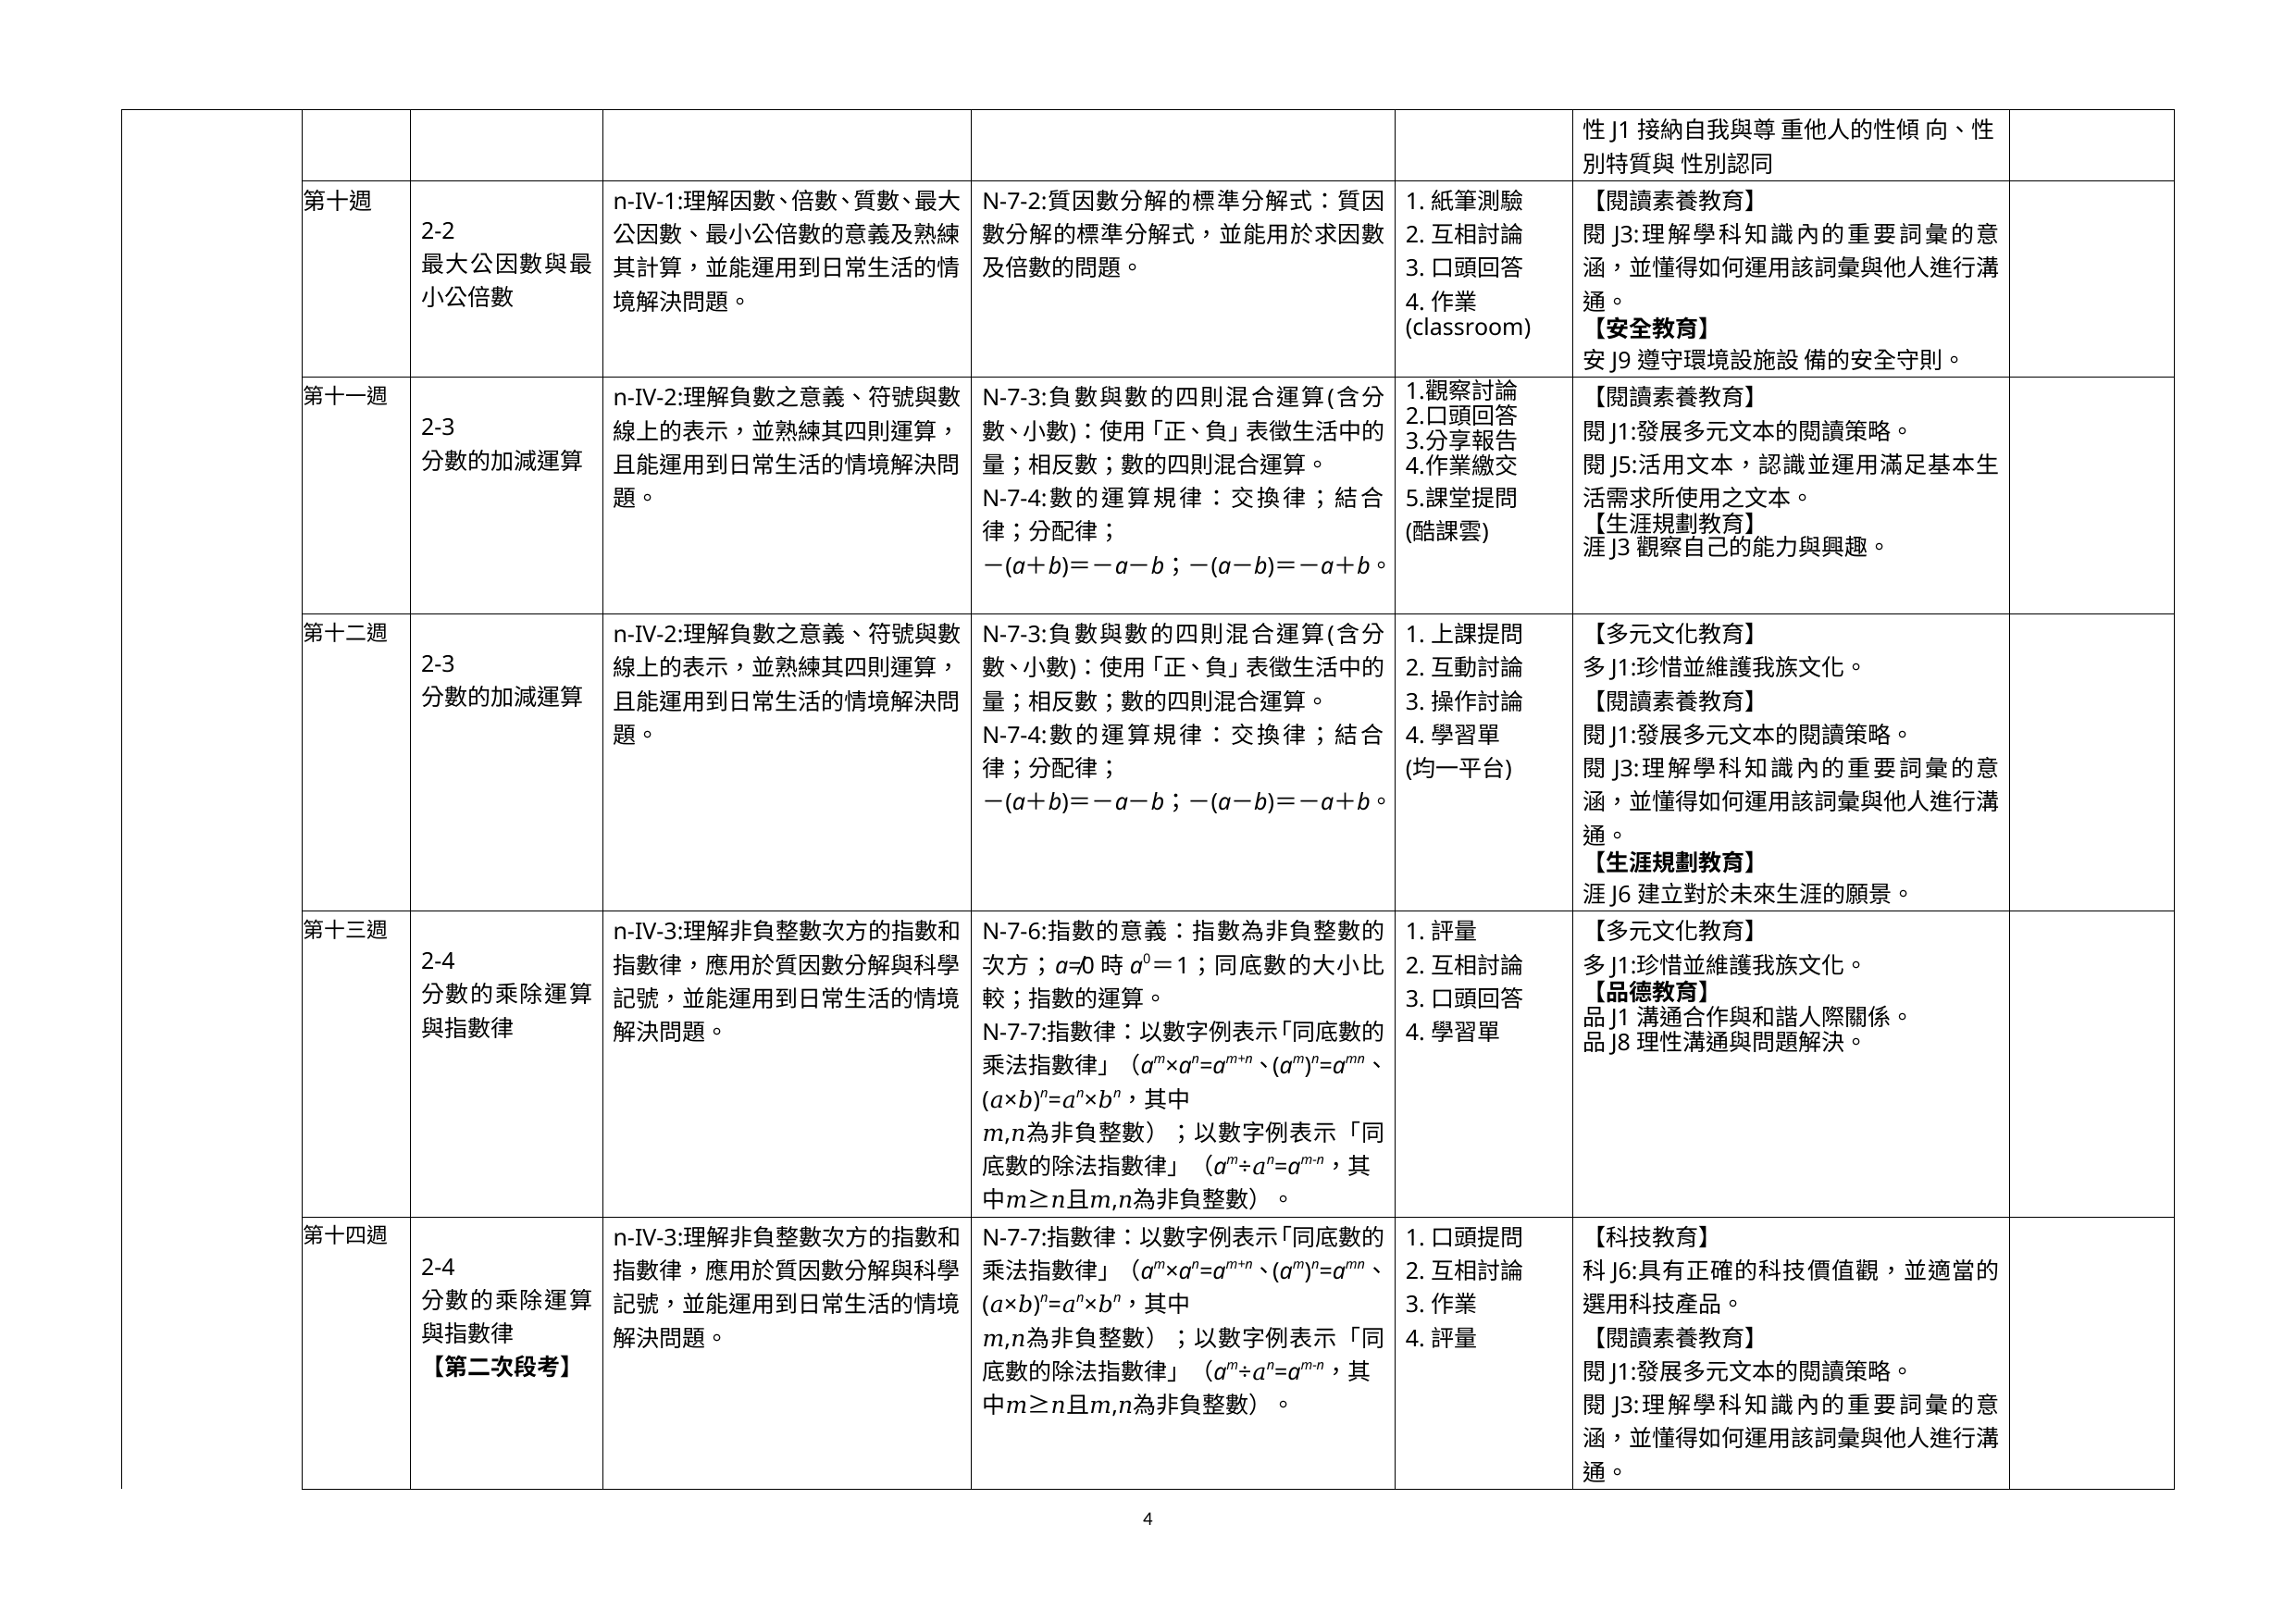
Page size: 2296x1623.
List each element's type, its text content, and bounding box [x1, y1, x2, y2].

table_cell [972, 110, 1395, 180]
table_cell 2-4 分數的乘除運算與指數律 [411, 911, 602, 1217]
table_cell 第十週 [303, 181, 410, 377]
table_cell [603, 110, 971, 180]
table_cell n-IV-1:理解因數、倍數、質數、最大公因數、最小公倍數的意義及熟練其計算，並能運用到日常生活的情境解決問題。 [603, 181, 971, 377]
table_cell n-IV-3:理解非負整數次方的指數和指數律，應用於質因數分解與科學記號，並能運用到日常生活的情境解決問題。 [603, 911, 971, 1217]
table_cell 1. 紙筆測驗 2. 互相討論 3. 口頭回答 4. 作業 (classroom) [1396, 181, 1572, 377]
table_cell N-7-3:負數與數的四則混合運算(含分數、小數)：使用「正、負」表徵生活中的量；相反數；數的四則混合運算。 N-7-4:數的運算規律：交換律；結合律；分配律； －(a＋b)＝－a－b；－(a－b)＝－a＋b。 [972, 614, 1395, 911]
table_cell 第十三週 [303, 911, 410, 1217]
table_cell n-IV-2:理解負數之意義、符號與數線上的表示，並熟練其四則運算，且能運用到日常生活的情境解決問題。 [603, 614, 971, 911]
table_cell [2010, 181, 2174, 377]
table_cell N-7-7:指數律：以數字例表示「同底數的乘法指數律」（am×an=am+n、(am)n=amn、 (𝑎×𝑏)n=𝑎n×𝑏n，其中 𝑚,𝑛為非負整數）；以數字例表示「同底數的除法指數律」（am÷𝑎n=am-n，其 中𝑚≥𝑛且𝑚,𝑛為非負整數）。 [972, 1218, 1395, 1489]
table_cell 2-2 最大公因數與最小公倍數 [411, 181, 602, 377]
table_cell [303, 110, 410, 180]
table_cell n-IV-3:理解非負整數次方的指數和指數律，應用於質因數分解與科學記號，並能運用到日常生活的情境解決問題。 [603, 1218, 971, 1489]
table_cell [2010, 1218, 2174, 1489]
table_cell N-7-2:質因數分解的標準分解式：質因數分解的標準分解式，並能用於求因數及倍數的問題。 [972, 181, 1395, 377]
table_cell N-7-6:指數的意義：指數為非負整數的次方；a≠0時a0＝1；同底數的大小比較；指數的運算。 N-7-7:指數律：以數字例表示「同底數的乘法指數律」（am×an=am+n、(am)n=amn、 (𝑎×𝑏)n=𝑎n×𝑏n，其中 𝑚,𝑛為非負整數）；以數字例表示「同底數的除法指數律」（am÷𝑎n=am-n，其 中𝑚≥𝑛且𝑚,𝑛為非負整數）。 [972, 911, 1395, 1217]
table_cell N-7-3:負數與數的四則混合運算(含分數、小數)：使用「正、負」表徵生活中的量；相反數；數的四則混合運算。 N-7-4:數的運算規律：交換律；結合律；分配律； －(a＋b)＝－a－b；－(a－b)＝－a＋b。 [972, 378, 1395, 613]
table_cell [411, 110, 602, 180]
table_cell [1396, 110, 1572, 180]
table_cell 【閱讀素養教育】 閱J1:發展多元文本的閱讀策略。 閱J5:活用文本，認識並運用滿足基本生活需求所使用之文本。 【生涯規劃教育】 涯J3 觀察自己的能力與興趣。 [1573, 378, 2009, 613]
table_cell [2010, 911, 2174, 1217]
table_cell 1. 上課提問 2. 互動討論 3. 操作討論 4. 學習單 (均一平台) [1396, 614, 1572, 911]
table_cell 【閱讀素養教育】 閱J3:理解學科知識內的重要詞彙的意涵，並懂得如何運用該詞彙與他人進行溝通。 【安全教育】 安 J9 遵守環境設施設 備的安全守則。 [1573, 181, 2009, 377]
table_cell 2-4 分數的乘除運算與指數律 【第二次段考】 [411, 1218, 602, 1489]
table_cell [2010, 614, 2174, 911]
table_cell 第十一週 [303, 378, 410, 613]
table_cell [2010, 378, 2174, 613]
table_cell 2-3 分數的加減運算 [411, 378, 602, 613]
table_cell 2-3 分數的加減運算 [411, 614, 602, 911]
table_cell 性 J1 接納自我與尊 重他人的性傾 向、性別特質與 性別認同 [1573, 110, 2009, 180]
table_cell 1. 口頭提問 2. 互相討論 3. 作業 4. 評量 [1396, 1218, 1572, 1489]
table_cell n-IV-2:理解負數之意義、符號與數線上的表示，並熟練其四則運算，且能運用到日常生活的情境解決問題。 [603, 378, 971, 613]
table_cell 第十四週 [303, 1218, 410, 1489]
table_cell 第十二週 [303, 614, 410, 911]
table_cell 【科技教育】 科J6:具有正確的科技價值觀，並適當的選用科技產品。 【閱讀素養教育】 閱J1:發展多元文本的閱讀策略。 閱J3:理解學科知識內的重要詞彙的意涵，並懂得如何運用該詞彙與他人進行溝通。 [1573, 1218, 2009, 1489]
table_cell 【多元文化教育】 多J1:珍惜並維護我族文化。 【閱讀素養教育】 閱J1:發展多元文本的閱讀策略。 閱J3:理解學科知識內的重要詞彙的意涵，並懂得如何運用該詞彙與他人進行溝通。 【生涯規劃教育】 涯 J6 建立對於未來生涯的願景。 [1573, 614, 2009, 911]
table_cell 【多元文化教育】 多J1:珍惜並維護我族文化。 【品德教育】 品J1 溝通合作與和諧人際關係。 品J8 理性溝通與問題解決。 [1573, 911, 2009, 1217]
table_cell [2010, 110, 2174, 180]
table_cell 1.觀察討論 2.口頭回答 3.分享報告 4.作業繳交 5.課堂提問 (酷課雲) [1396, 378, 1572, 613]
table_cell 1. 評量 2. 互相討論 3. 口頭回答 4. 學習單 [1396, 911, 1572, 1217]
